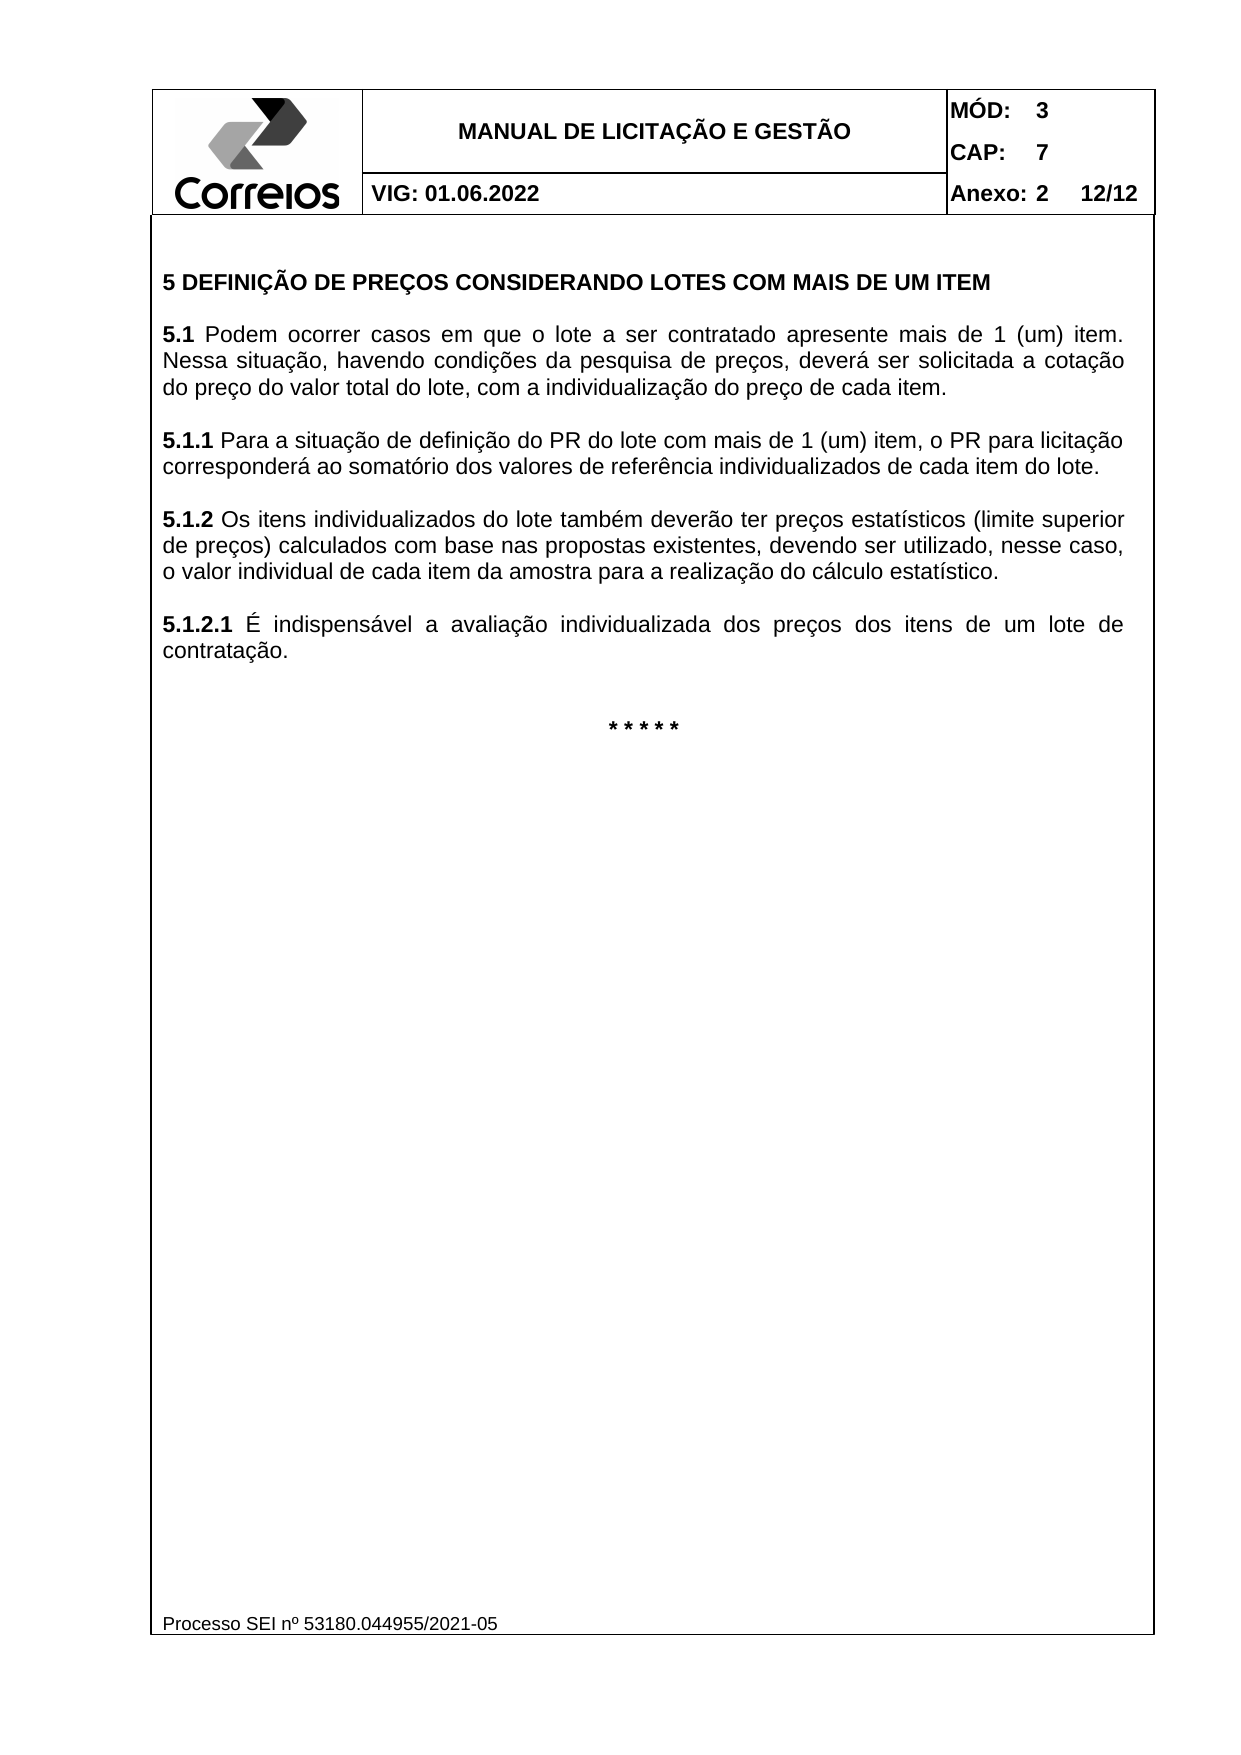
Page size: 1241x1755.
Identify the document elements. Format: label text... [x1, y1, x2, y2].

text 5.1.1 Para a situação de definição do PR do lote com mais de 1 (um) item, o PR para licitação corresponderá ao somatório dos valores de referência individualizados de cada item do lote. [162, 427, 1125, 479]
text 5.1 Podem ocorrer casos em que o lote a ser contratado apresente mais de 1 (um) item. Nessa situação, havendo condições da pesquisa de preços, deverá ser solicitada a cotação do preço do valor total do lote, com a individualização do preço de cada item. [162, 321, 1125, 400]
text 5.1.2.1 É indispensável a avaliação individualizada dos preços dos itens de um lote de contratação. [162, 611, 1125, 664]
text * * * * * [162, 716, 1125, 743]
text 5 DEFINIÇÃO DE PREÇOS CONSIDERANDO LOTES COM MAIS DE UM ITEM [162, 268, 1125, 295]
text 5.1.2 Os itens individualizados do lote também deverão ter preços estatísticos (limite superior de preços) calculados com base nas propostas existentes, devendo ser utilizado, nesse caso, o valor individual de cada item da amostra para a realização do cálculo estatístico. [162, 506, 1125, 585]
